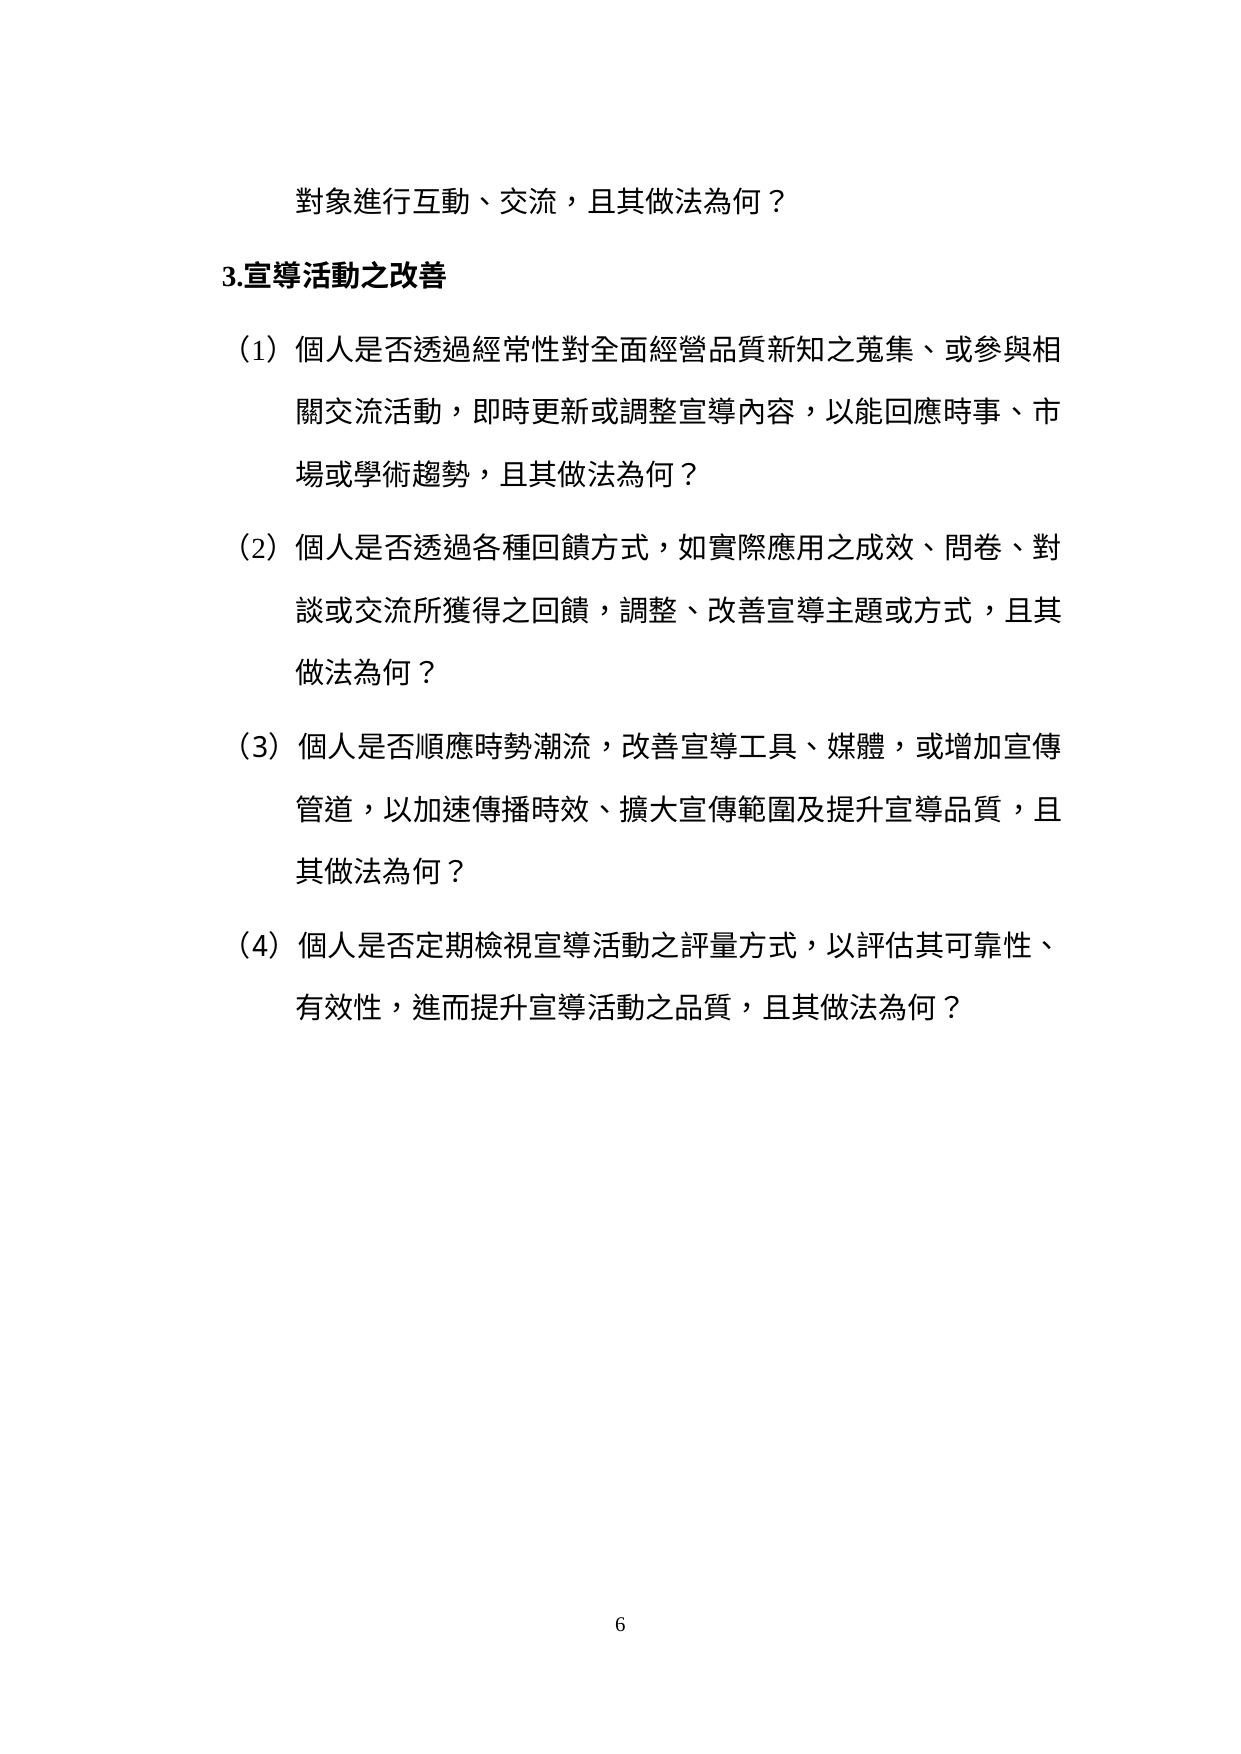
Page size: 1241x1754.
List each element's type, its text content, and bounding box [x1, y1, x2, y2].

text （3）個人是否順應時勢潮流，改善宣導工具、媒體，或增加宣傳管道，以加速傳播時效、擴大宣傳範圍及提升宣導品質，且其做法為何？ [222, 703, 1063, 891]
text 3.宣導活動之改善 [222, 232, 1063, 294]
text （1）個人是否透過經常性對全面經營品質新知之蒐集、或參與相關交流活動，即時更新或調整宣導內容，以能回應時事、市場或學術趨勢，且其做法為何？ [222, 306, 1063, 493]
text 對象進行互動、交流，且其做法為何？ [222, 158, 1063, 221]
text （4）個人是否定期檢視宣導活動之評量方式，以評估其可靠性、有效性，進而提升宣導活動之品質，且其做法為何？ [222, 902, 1063, 1027]
text （2）個人是否透過各種回饋方式，如實際應用之成效、問卷、對談或交流所獲得之回饋，調整、改善宣導主題或方式，且其做法為何？ [222, 504, 1063, 692]
